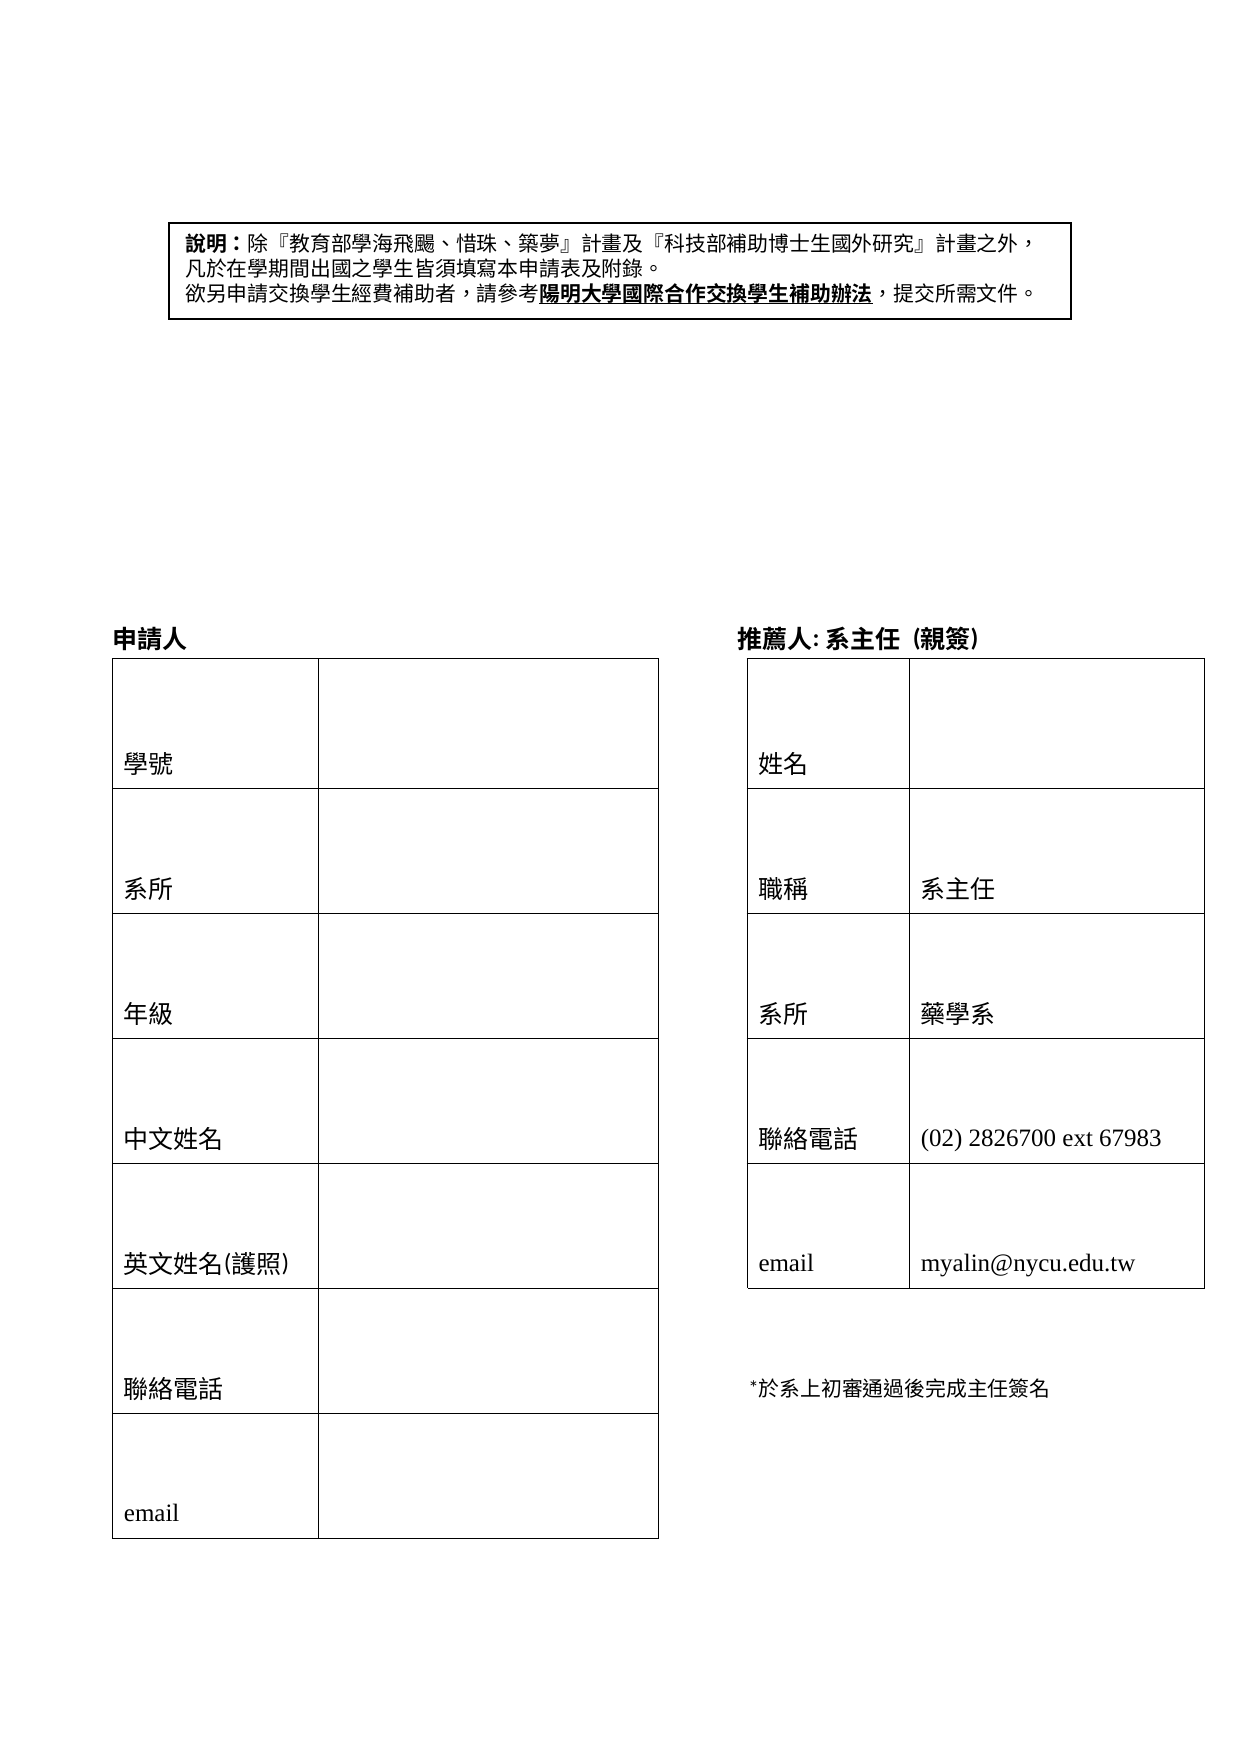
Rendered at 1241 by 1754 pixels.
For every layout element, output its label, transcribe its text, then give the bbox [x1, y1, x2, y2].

table_cell (02) 2826700 ext 67983 [910, 1039, 1204, 1162]
table_cell email [748, 1164, 909, 1287]
text 說明：除『教育部學海飛颺、惜珠、築夢』計畫及『科技部補助博士生國外研究』計畫之外，凡於在學期間出國之學生皆須填寫本申請表及附錄。 [185, 231, 1055, 281]
table_cell 中文姓名 [113, 1039, 318, 1162]
table_header 學號 [113, 659, 318, 787]
table_cell [319, 1164, 658, 1287]
table_header [319, 659, 658, 787]
table_header [659, 659, 747, 1287]
table_cell 系主任 [910, 789, 1204, 912]
table_cell 系所 [113, 789, 318, 912]
table_cell [319, 789, 658, 912]
table_cell 藥學系 [910, 914, 1204, 1037]
table_cell [659, 1414, 747, 1537]
table_cell email [113, 1414, 318, 1537]
table_cell [319, 1289, 658, 1412]
table_cell [319, 1039, 658, 1162]
table_header 姓名 [748, 659, 909, 787]
table_cell 系所 [748, 914, 909, 1037]
table_cell *於系上初審通過後完成主任簽名 [748, 1289, 1205, 1537]
table_cell myalin@nycu.edu.tw [910, 1164, 1204, 1287]
text 申請人 推薦人: 系主任 (親簽) [112, 596, 1128, 658]
table_cell 年級 [113, 914, 318, 1037]
table_cell 聯絡電話 [748, 1039, 909, 1162]
text 欲另申請交換學生經費補助者，請參考陽明大學國際合作交換學生補助辦法，提交所需文件。 [185, 281, 1055, 306]
table_cell 聯絡電話 [113, 1289, 318, 1412]
table_cell 英文姓名(護照) [113, 1164, 318, 1287]
table_cell [319, 1414, 658, 1537]
table_cell 職稱 [748, 789, 909, 912]
table_cell [319, 914, 658, 1037]
table_cell [659, 1289, 747, 1412]
table_header [910, 659, 1204, 787]
